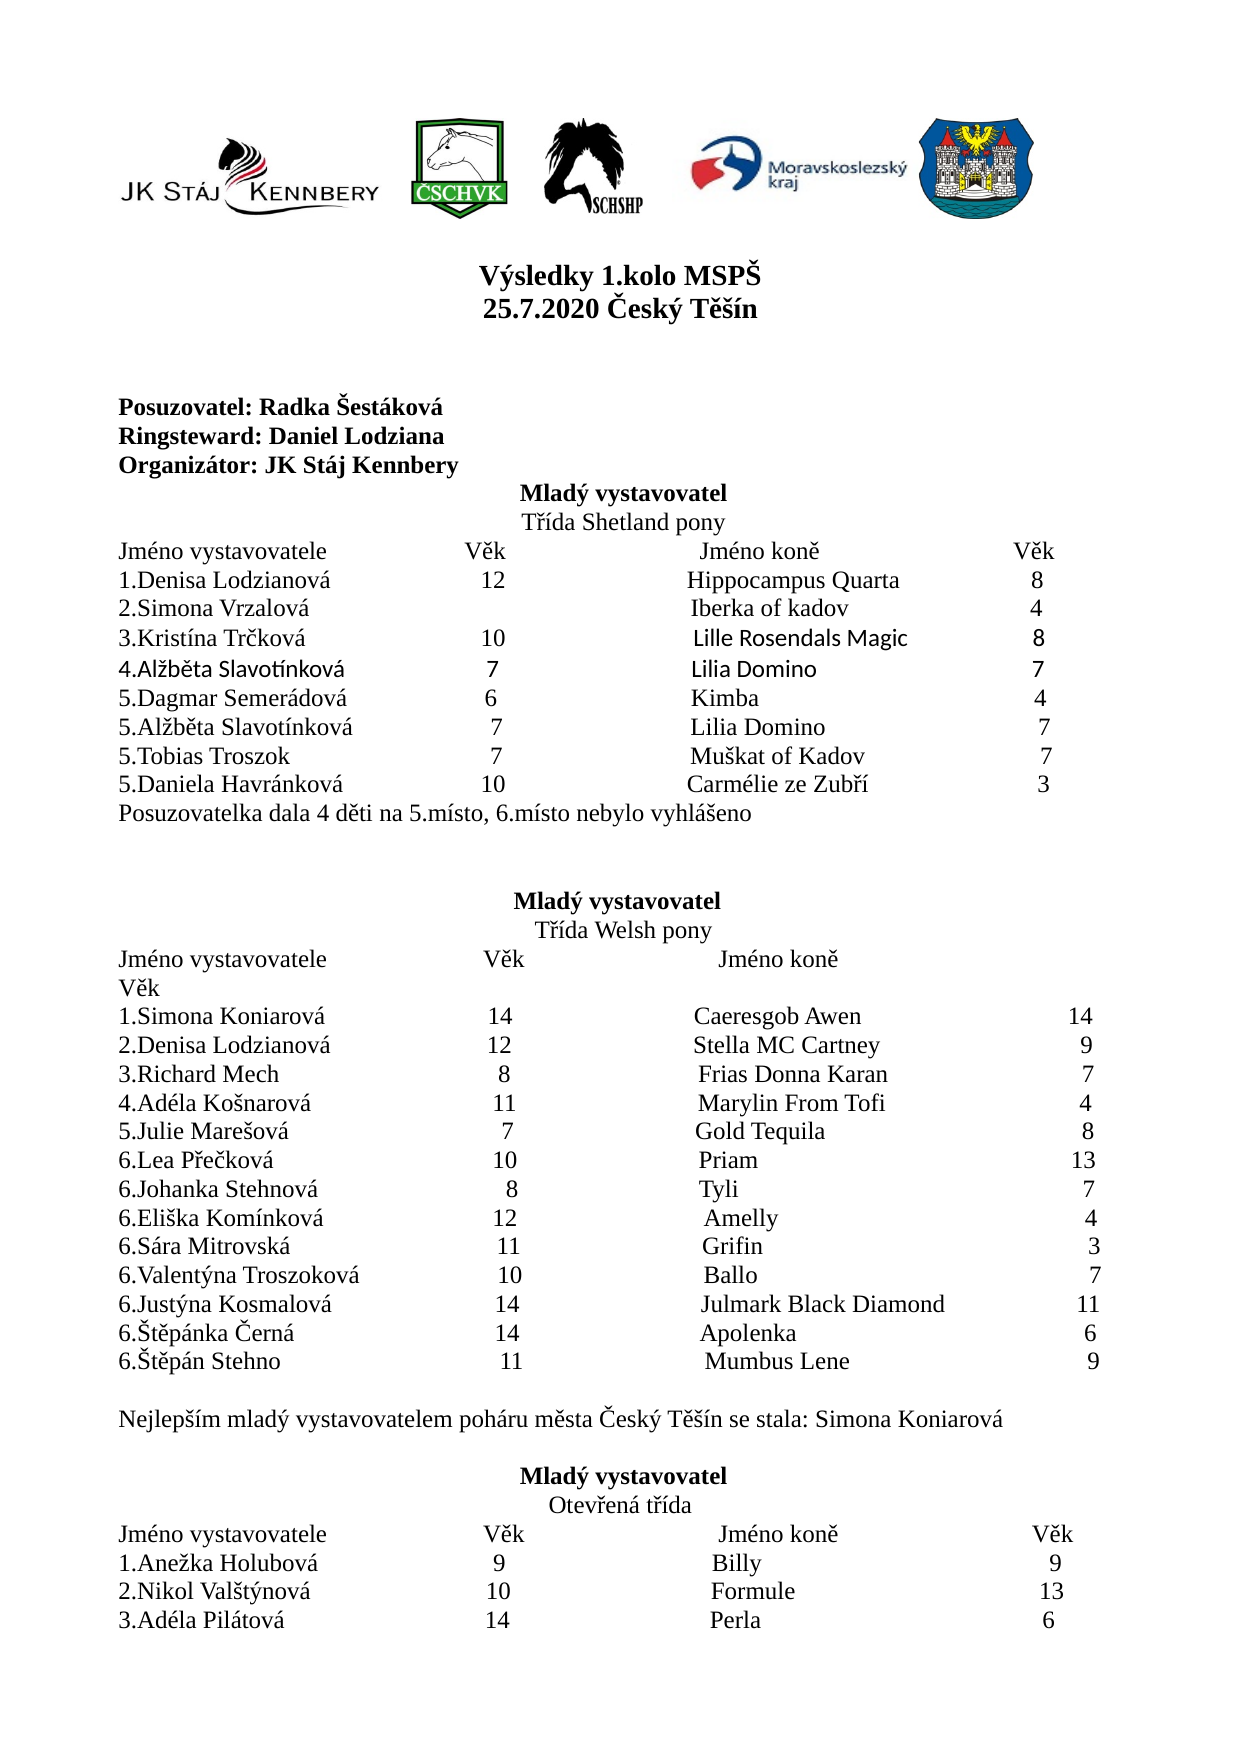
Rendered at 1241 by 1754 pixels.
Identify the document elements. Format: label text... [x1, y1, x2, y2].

text 5.Alžběta Slavotínková 7 Lilia Domino 7 [118, 712, 1122, 741]
text 3.Kristína Trčková 10 Lille Rosendals Magic 8 [118, 622, 1122, 653]
text Mladý vystavovatel [118, 478, 1122, 507]
picture [118, 136, 383, 219]
text Výsledky 1.kolo MSPŠ [118, 258, 1122, 292]
picture [543, 118, 643, 219]
text 6.Johanka Stehnová 8 Tyli 7 [118, 1174, 1122, 1203]
text 1.Denisa Lodzianová 12 Hippocampus Quarta 8 [118, 565, 1122, 593]
text Jméno vystavovatele Věk Jméno koně Věk [118, 944, 1122, 1001]
text 5.Julie Marešová 7 Gold Tequila 8 [118, 1116, 1122, 1145]
text 6.Štěpán Stehno 11 Mumbus Lene 9 [118, 1346, 1122, 1375]
text 3.Richard Mech 8 Frias Donna Karan 7 [118, 1059, 1122, 1088]
text 2.Nikol Valštýnová 10 Formule 13 [118, 1576, 1122, 1605]
text Nejlepším mladý vystavovatelem poháru města Český Těšín se stala: Simona Koniarová [118, 1404, 1122, 1433]
text 2.Simona Vrzalová Iberka of kadov 4 [118, 593, 1122, 622]
text 6.Lea Přečková 10 Priam 13 [118, 1145, 1122, 1174]
text 6.Valentýna Troszoková 10 Ballo 7 [118, 1260, 1122, 1289]
text 1.Anežka Holubová 9 Billy 9 [118, 1548, 1122, 1576]
text 5.Daniela Havránková 10 Carmélie ze Zubří 3 [118, 769, 1122, 798]
text Posuzovatelka dala 4 děti na 5.místo, 6.místo nebylo vyhlášeno [118, 798, 1122, 827]
text 6.Sára Mitrovská 11 Grifin 3 [118, 1231, 1122, 1260]
text 6.Eliška Komínková 12 Amelly 4 [118, 1203, 1122, 1231]
text 4.Adéla Košnarová 11 Marylin From Tofi 4 [118, 1088, 1122, 1116]
text Mladý vystavovatel Otevřená třída [118, 1461, 1122, 1519]
text Jméno vystavovatele Věk Jméno koně Věk [118, 536, 1122, 565]
text Jméno vystavovatele Věk Jméno koně Věk [118, 1519, 1122, 1548]
text 25.7.2020 Český Těšín [118, 292, 1122, 325]
text 5.Dagmar Semerádová 6 Kimba 4 [118, 683, 1122, 712]
text 6.Justýna Kosmalová 14 Julmark Black Diamond 11 [118, 1289, 1122, 1318]
text Třída Welsh pony [118, 915, 1122, 944]
text 3.Adéla Pilátová 14 Perla 6 [118, 1605, 1122, 1634]
text 2.Denisa Lodzianová 12 Stella MC Cartney 9 [118, 1030, 1122, 1059]
picture [411, 118, 508, 219]
picture [672, 118, 1034, 219]
text 1.Simona Koniarová 14 Caeresgob Awen 14 [118, 1001, 1122, 1030]
text 6.Štěpánka Černá 14 Apolenka 6 [118, 1318, 1122, 1346]
text 4.Alžběta Slavotínková 7 Lilia Domino 7 [118, 653, 1122, 683]
text Třída Shetland pony [118, 507, 1122, 536]
text Posuzovatel: Radka Šestáková Ringsteward: Daniel Lodziana Organizátor: JK Stáj Kennbery [118, 392, 1122, 478]
text 5.Tobias Troszok 7 Muškat of Kadov 7 [118, 741, 1122, 769]
text Mladý vystavovatel [118, 886, 1122, 915]
